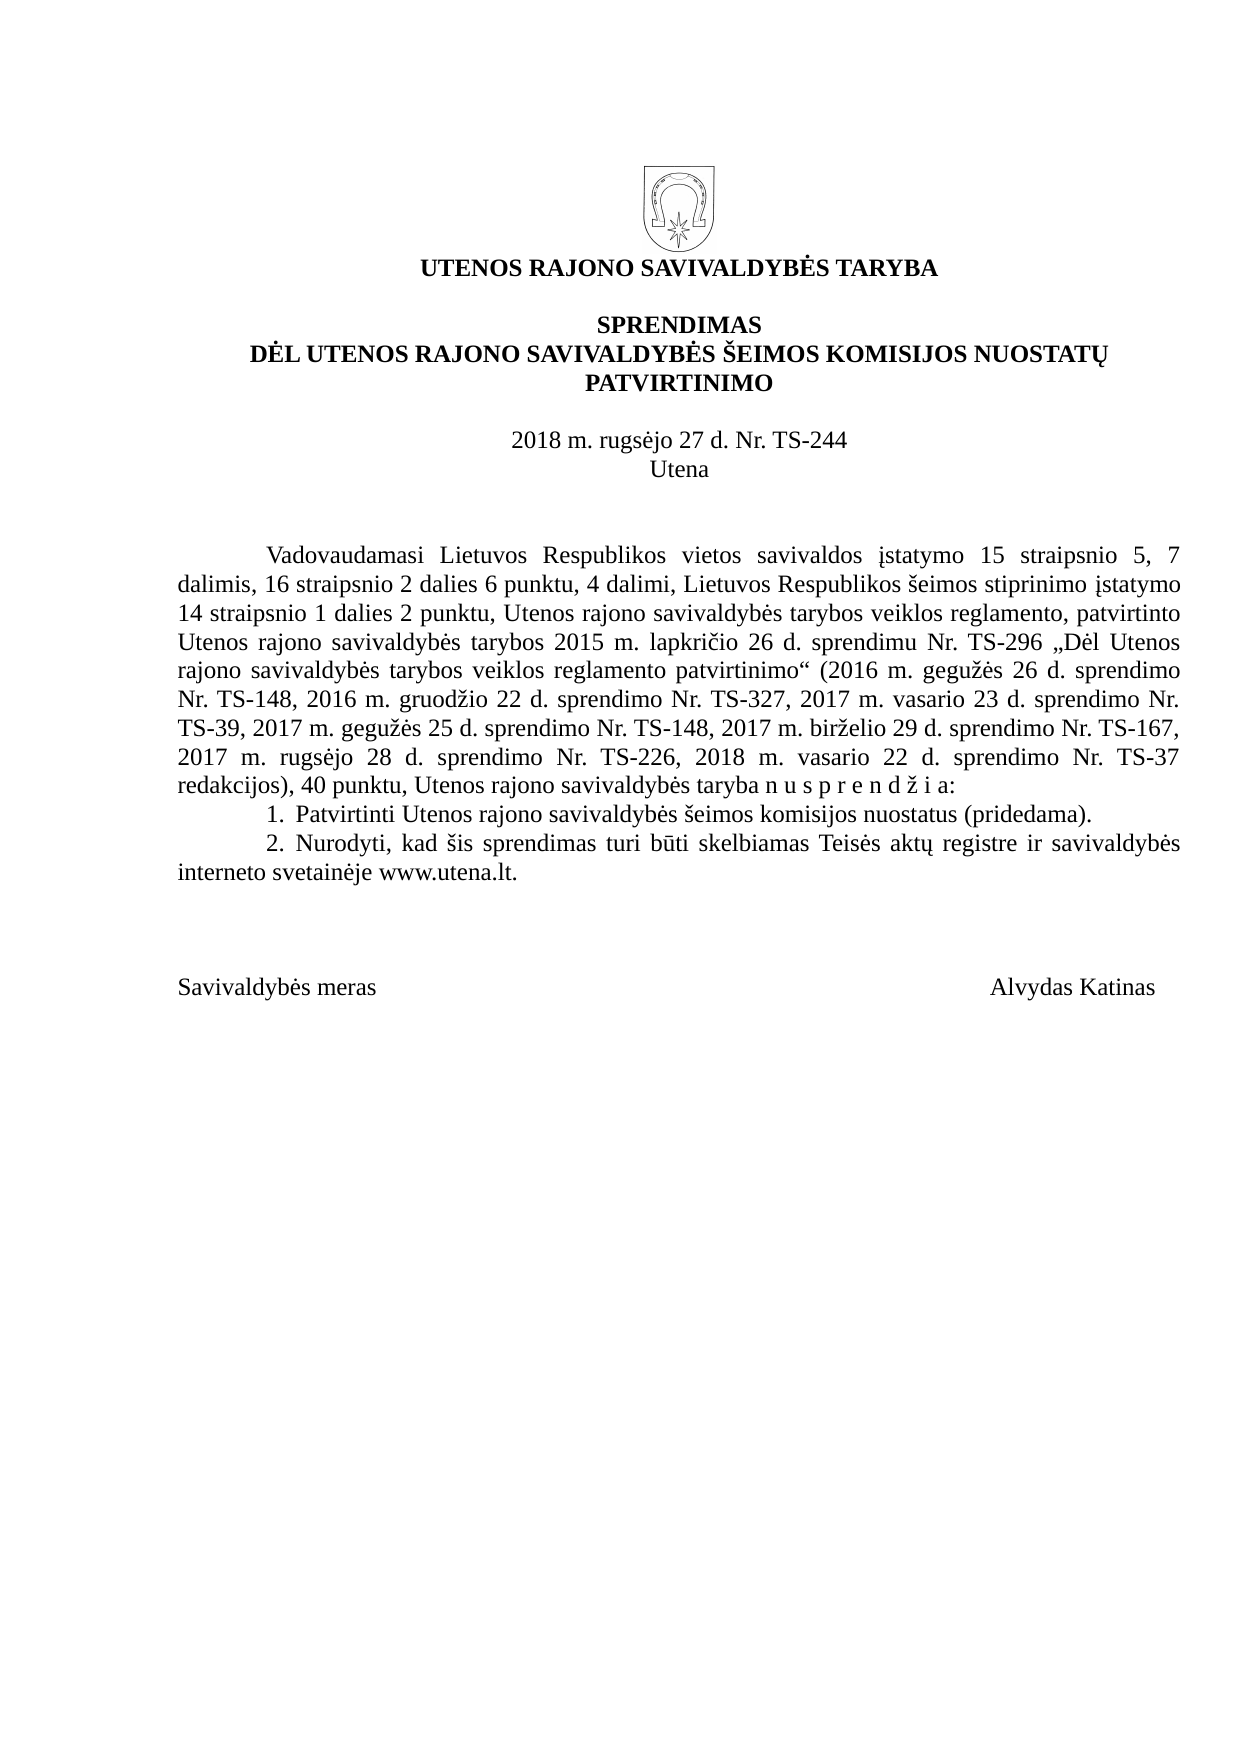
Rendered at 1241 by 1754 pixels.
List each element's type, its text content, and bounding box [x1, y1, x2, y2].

text UTENOS RAJONO SAVIVALDYBĖS TARYBA [177, 253, 1181, 282]
text Savivaldybės meras Alvydas Katinas [177, 972, 1196, 1001]
text SPRENDIMAS [177, 311, 1181, 339]
text Utena [177, 454, 1181, 483]
text 2018 m. rugsėjo 27 d. Nr. TS-244 [177, 426, 1181, 454]
text 1. Patvirtinti Utenos rajono savivaldybės šeimos komisijos nuostatus (pridedama). [177, 799, 1181, 828]
text DĖL UTENOS RAJONO SAVIVALDYBĖS ŠEIMOS KOMISIJOS NUOSTATŲ PATVIRTINIMO [177, 339, 1181, 397]
text 2. Nurodyti, kad šis sprendimas turi būti skelbiamas Teisės aktų registre ir savivaldybės interneto svetainėje www.utena.lt. [177, 828, 1181, 886]
text Vadovaudamasi Lietuvos Respublikos vietos savivaldos įstatymo 15 straipsnio 5, 7 dalimis, 16 straipsnio 2 dalies 6 punktu, 4 dalimi, Lietuvos Respublikos šeimos stiprinimo įstatymo 14 straipsnio 1 dalies 2 punktu, Utenos rajono savivaldybės tarybos veiklos reglamento, patvirtinto Utenos rajono savivaldybės tarybos 2015 m. lapkričio 26 d. sprendimu Nr. TS-296 „Dėl Utenos rajono savivaldybės tarybos veiklos reglamento patvirtinimo“ (2016 m. gegužės 26 d. sprendimo Nr. TS-148, 2016 m. gruodžio 22 d. sprendimo Nr. TS-327, 2017 m. vasario 23 d. sprendimo Nr. TS-39, 2017 m. gegužės 25 d. sprendimo Nr. TS-148, 2017 m. birželio 29 d. sprendimo Nr. TS-167, 2017 m. rugsėjo 28 d. sprendimo Nr. TS-226, 2018 m. vasario 22 d. sprendimo Nr. TS-37 redakcijos), 40 punktu, Utenos rajono savivaldybės taryba nusprendžia: [177, 541, 1181, 799]
